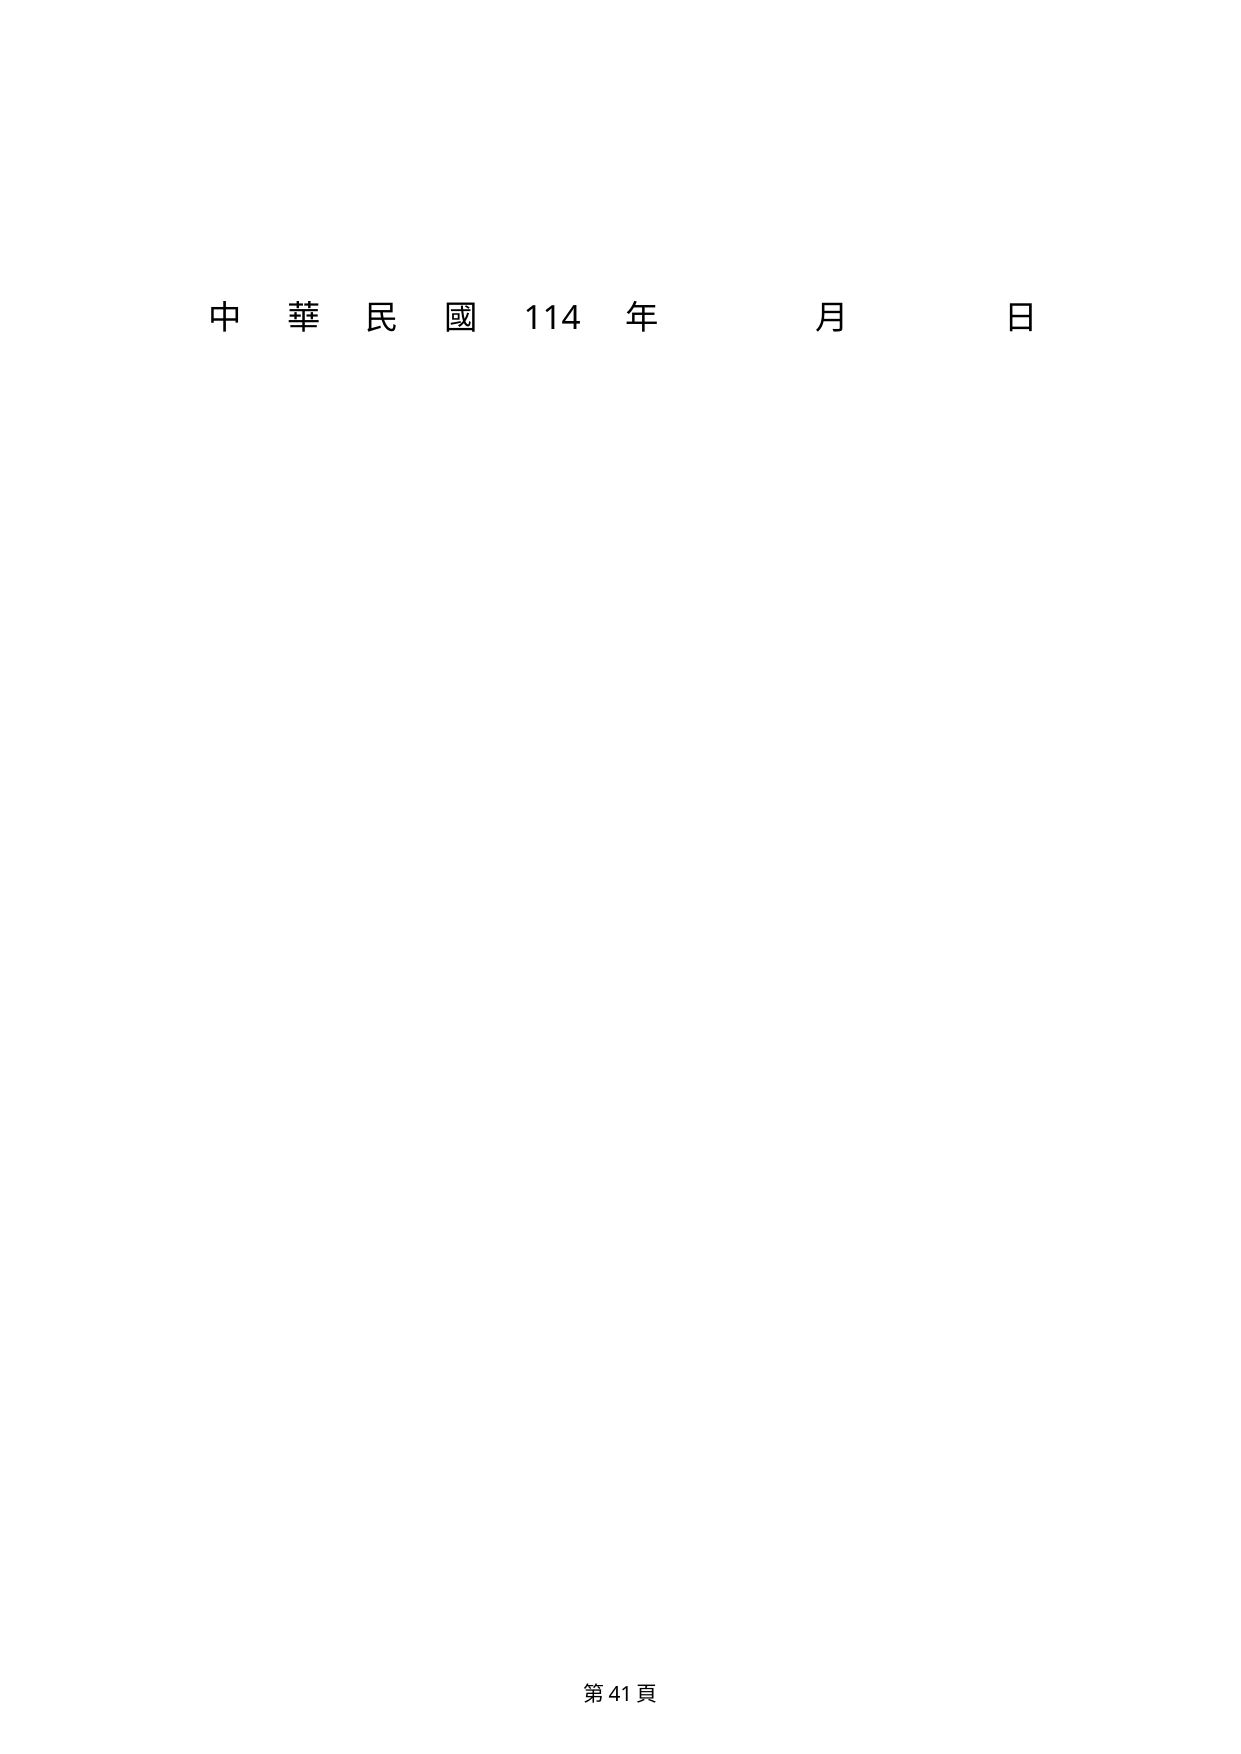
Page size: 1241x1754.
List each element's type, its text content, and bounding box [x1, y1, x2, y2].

table_cell 中華民國114年 月 日 [178, 78, 1063, 349]
